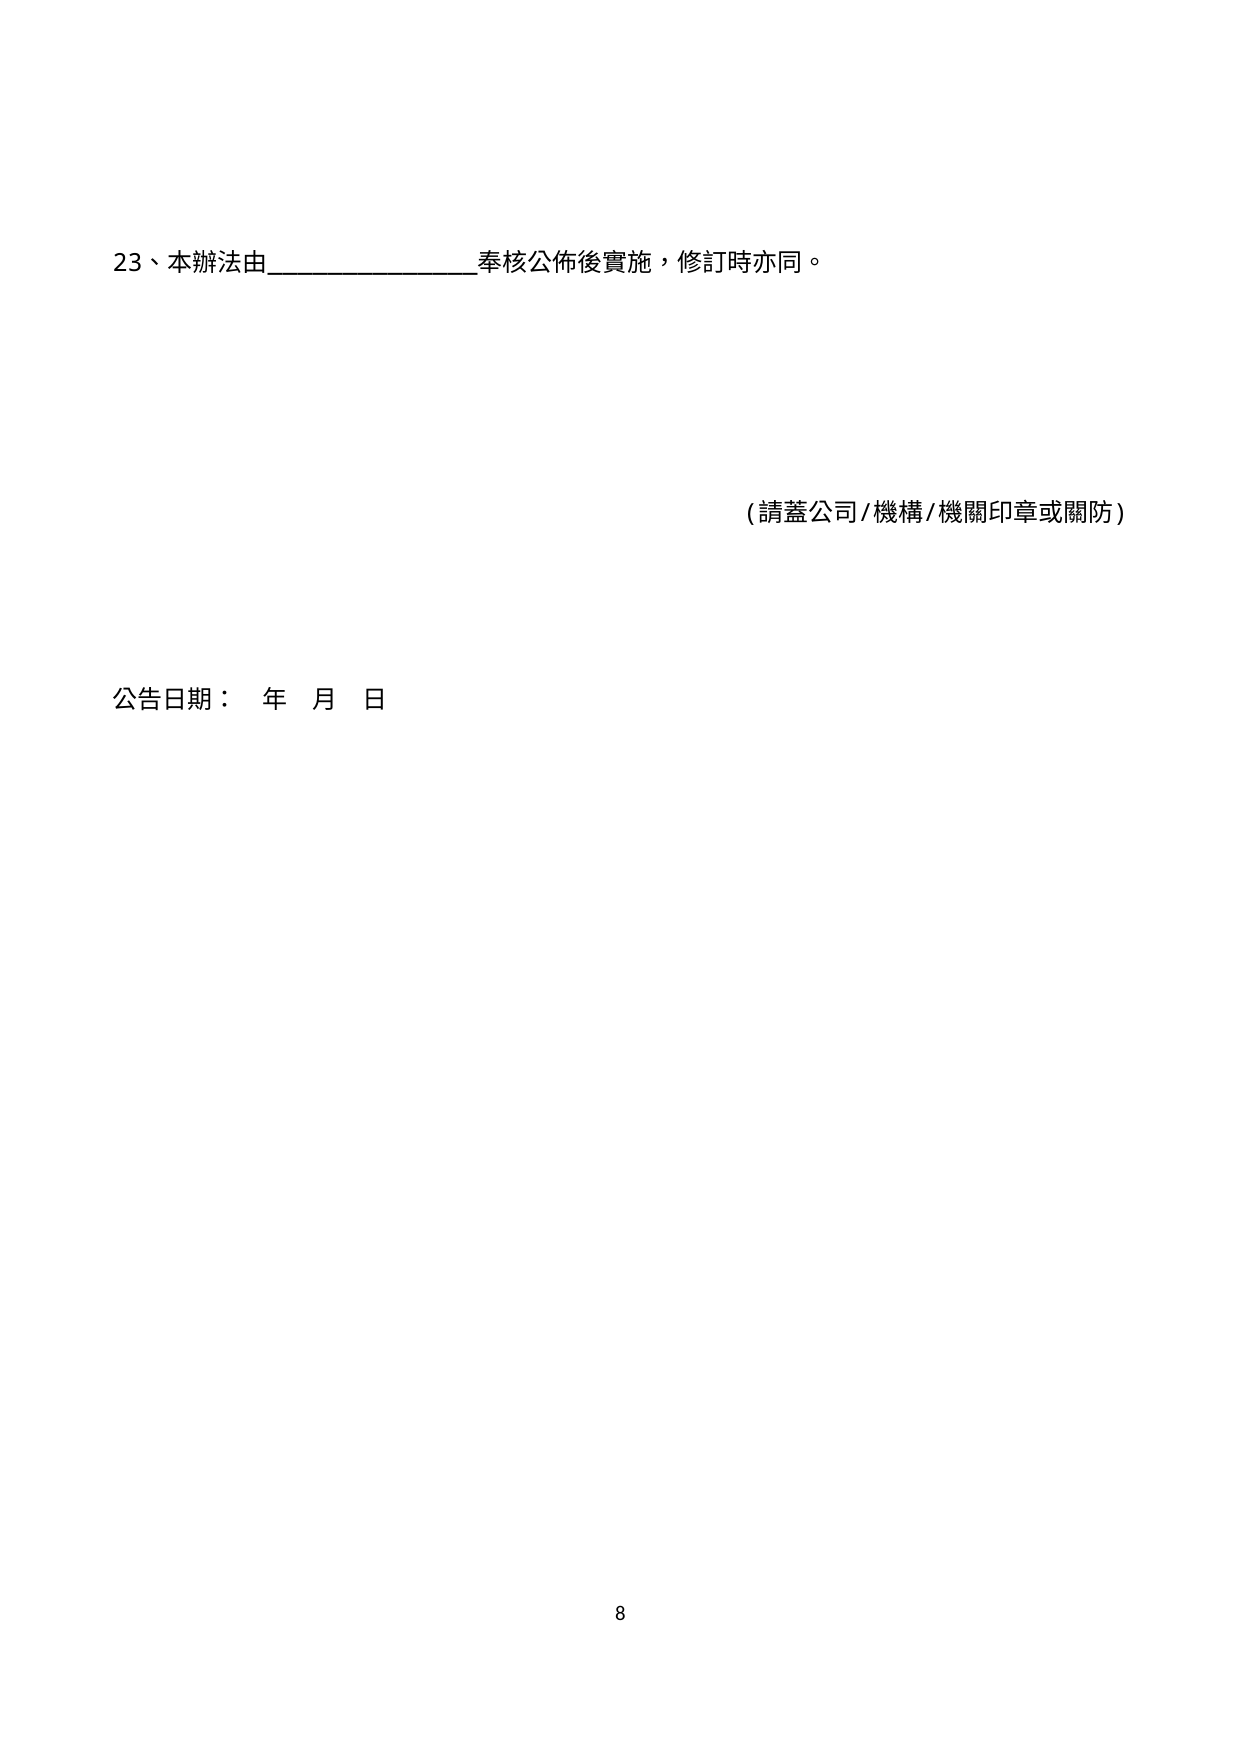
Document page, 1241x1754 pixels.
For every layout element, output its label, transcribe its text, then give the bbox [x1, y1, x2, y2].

list 本辦法由­­______________奉核公佈後實施，修訂時亦同。 [112, 219, 1128, 281]
text (請蓋公司/機構/機關印章或關防) [112, 469, 1128, 531]
text 公告日期： 年 月 日 [112, 656, 1128, 719]
